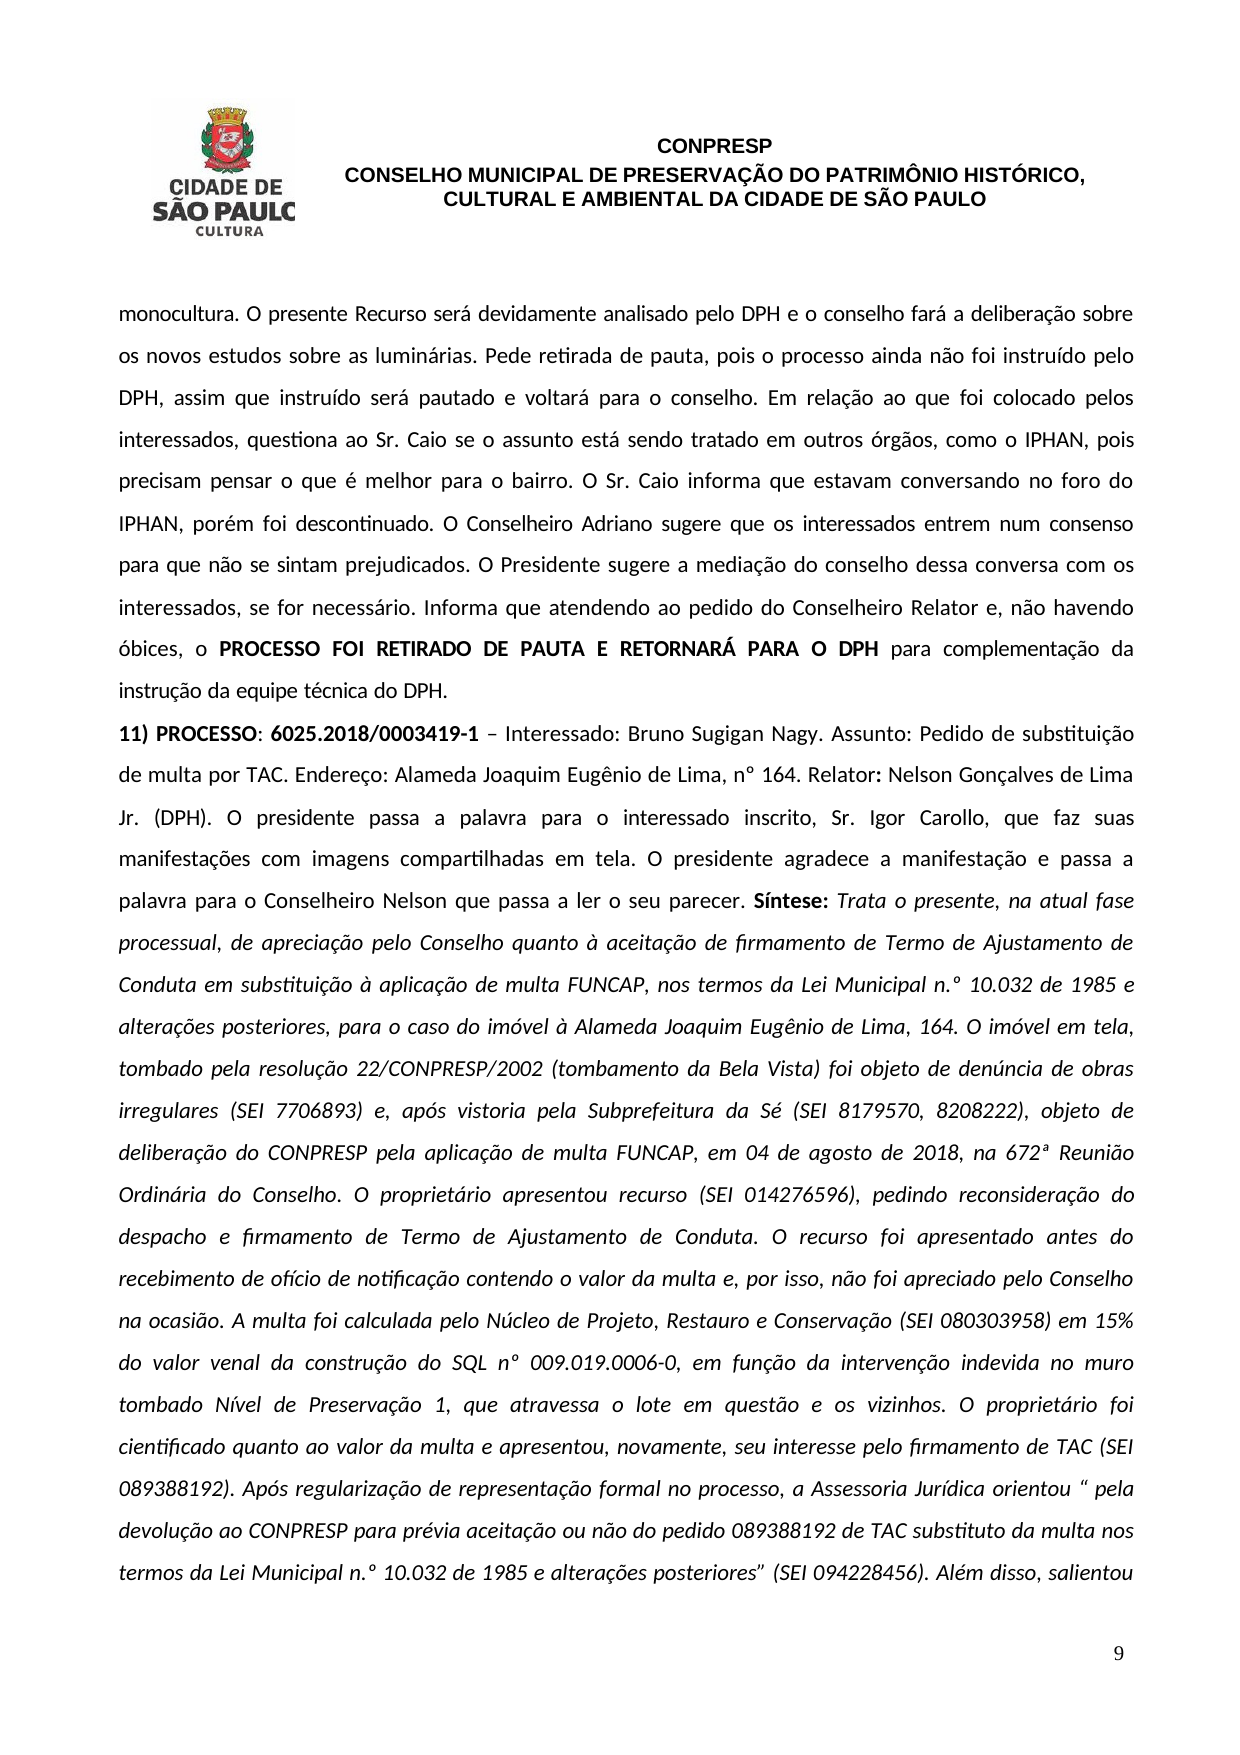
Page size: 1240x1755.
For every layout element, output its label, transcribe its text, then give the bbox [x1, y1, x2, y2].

text monocultura. O presente Recurso será devidamente analisado pelo DPH e o conselho fará a deliberação sobre os novos estudos sobre as luminárias. Pede retirada de pauta, pois o processo ainda não foi instruído pelo DPH, assim que instruído será pautado e voltará para o conselho. Em relação ao que foi colocado pelos interessados, questiona ao Sr. Caio se o assunto está sendo tratado em outros órgãos, como o IPHAN, pois precisam pensar o que é melhor para o bairro. O Sr. Caio informa que estavam conversando no foro do IPHAN, porém foi descontinuado. O Conselheiro Adriano sugere que os interessados entrem num consenso para que não se sintam prejudicados. O Presidente sugere a mediação do conselho dessa conversa com os interessados, se for necessário. Informa que atendendo ao pedido do Conselheiro Relator e, não havendo óbices, o PROCESSO FOI RETIRADO DE PAUTA E RETORNARÁ PARA O DPH para complementação da instrução da equipe técnica do DPH. [118, 299, 1134, 704]
text 11) PROCESSO: 6025.2018/0003419-1 – Interessado: Bruno Sugigan Nagy. Assunto: Pedido de substituição de multa por TAC. Endereço: Alameda Joaquim Eugênio de Lima, nº 164. Relator: Nelson Gonçalves de Lima Jr. (DPH). O presidente passa a palavra para o interessado inscrito, Sr. Igor Carollo, que faz suas manifestações com imagens compartilhadas em tela. O presidente agradece a manifestação e passa a palavra para o Conselheiro Nelson que passa a ler o seu parecer. Síntese: Trata o presente, na atual fase processual, de apreciação pelo Conselho quanto à aceitação de firmamento de Termo de Ajustamento de Conduta em substituição à aplicação de multa FUNCAP, nos termos da Lei Municipal n.º 10.032 de 1985 e alterações posteriores, para o caso do imóvel à Alameda Joaquim Eugênio de Lima, 164. O imóvel em tela, tombado pela resolução 22/CONPRESP/2002 (tombamento da Bela Vista) foi objeto de denúncia de obras irregulares (SEI 7706893) e, após vistoria pela Subprefeitura da Sé (SEI 8179570, 8208222), objeto de deliberação do CONPRESP pela aplicação de multa FUNCAP, em 04 de agosto de 2018, na 672ª Reunião Ordinária do Conselho. O proprietário apresentou recurso (SEI 014276596), pedindo reconsideração do despacho e firmamento de Termo de Ajustamento de Conduta. O recurso foi apresentado antes do recebimento de ofício de notificação contendo o valor da multa e, por isso, não foi apreciado pelo Conselho na ocasião. A multa foi calculada pelo Núcleo de Projeto, Restauro e Conservação (SEI 080303958) em 15% do valor venal da construção do SQL nº 009.019.0006-0, em função da intervenção indevida no muro tombado Nível de Preservação 1, que atravessa o lote em questão e os vizinhos. O proprietário foi cientificado quanto ao valor da multa e apresentou, novamente, seu interesse pelo firmamento de TAC (SEI 089388192). Após regularização de representação formal no processo, a Assessoria Jurídica orientou “ pela devolução ao CONPRESP para prévia aceitação ou não do pedido 089388192 de TAC substituto da multa nos termos da Lei Municipal n.º 10.032 de 1985 e alterações posteriores” (SEI 094228456). Além disso, salientou [118, 719, 1134, 1586]
